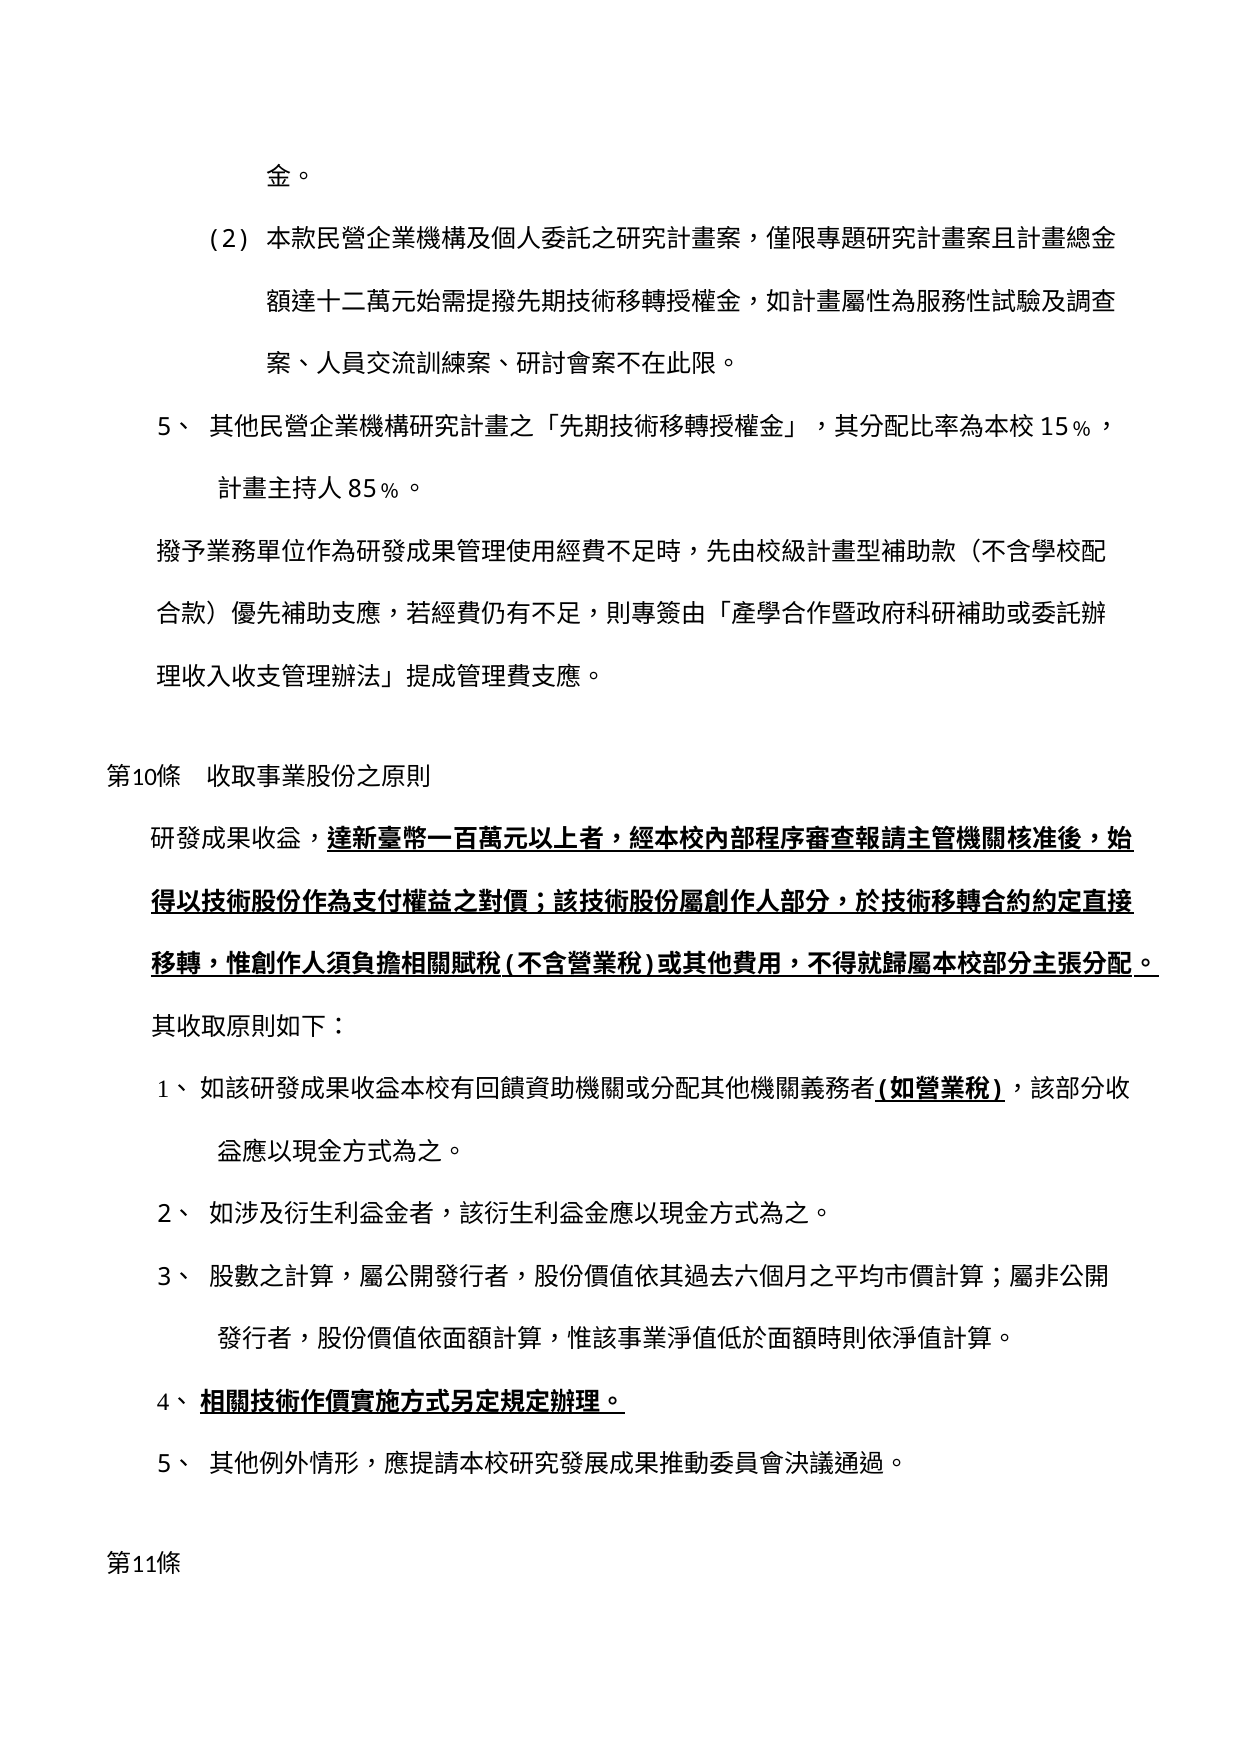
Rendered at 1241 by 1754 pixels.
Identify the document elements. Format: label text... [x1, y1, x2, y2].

list 其他民營企業機構研究計畫之「先期技術移轉授權金」，其分配比率為本校15﹪，計畫主持人85﹪。 [157, 383, 1134, 508]
text 研發成果收益，達新臺幣一百萬元以上者，經本校內部程序審查報請主管機關核准後，始得以技術股份作為支付權益之對價；該技術股份屬創作人部分，於技術移轉合約約定直接移轉，惟創作人須負擔相關賦稅(不含營業稅)或其他費用，不得就歸屬本校部分主張分配。其收取原則如下： [151, 795, 1134, 912]
list 相關技術作價實施方式另定規定辦理。 [157, 1358, 1134, 1420]
list 民營企業機構及個人委託之研究計畫案，依計畫合約書約定計畫產出之研究成果歸屬於本校者為原則，應於計畫總經費中提撥8~15%作為先期技術移轉權利金。 [206, 133, 1134, 195]
list 本款民營企業機構及個人委託之研究計畫案，僅限專題研究計畫案且計畫總金額達十二萬元始需提撥先期技術移轉授權金，如計畫屬性為服務性試驗及調查案、人員交流訓練案、研討會案不在此限。 [206, 195, 1134, 383]
text 理收入收支管理辦法」提成管理費支應。 [106, 633, 1134, 695]
list 如涉及衍生利益金者，該衍生利益金應以現金方式為之。 [157, 1170, 1134, 1233]
text 研發成果收益，達新臺幣一百萬元以上者，經本校內部程序審查報請主管機關核准後，始得以技術股份作為支付權益之對價；該技術股份屬創作人部分，於技術移轉合約約定直接移轉，惟創作人須負擔相關賦稅(不含營業稅)或其他費用，不得就歸屬本校部分主張分配。其收取原則如下： [151, 914, 1134, 1045]
list 股數之計算，屬公開發行者，股份價值依其過去六個月之平均市價計算；屬非公開發行者，股份價值依面額計算，惟該事業淨值低於面額時則依淨值計算。 [157, 1233, 1134, 1358]
text 撥予業務單位作為研發成果管理使用經費不足時，先由校級計畫型補助款（不含學校配 [106, 508, 1134, 570]
text 合款）優先補助支應，若經費仍有不足，則專簽由「產學合作暨政府科研補助或委託辦 [106, 570, 1134, 633]
list 如該研發成果收益本校有回饋資助機關或分配其他機關義務者(如營業稅)，該部分收益應以現金方式為之。 [157, 1045, 1134, 1170]
list 收取事業股份之原則 [106, 733, 1134, 795]
list 其他例外情形，應提請本校研究發展成果推動委員會決議通過。 [157, 1420, 1134, 1483]
